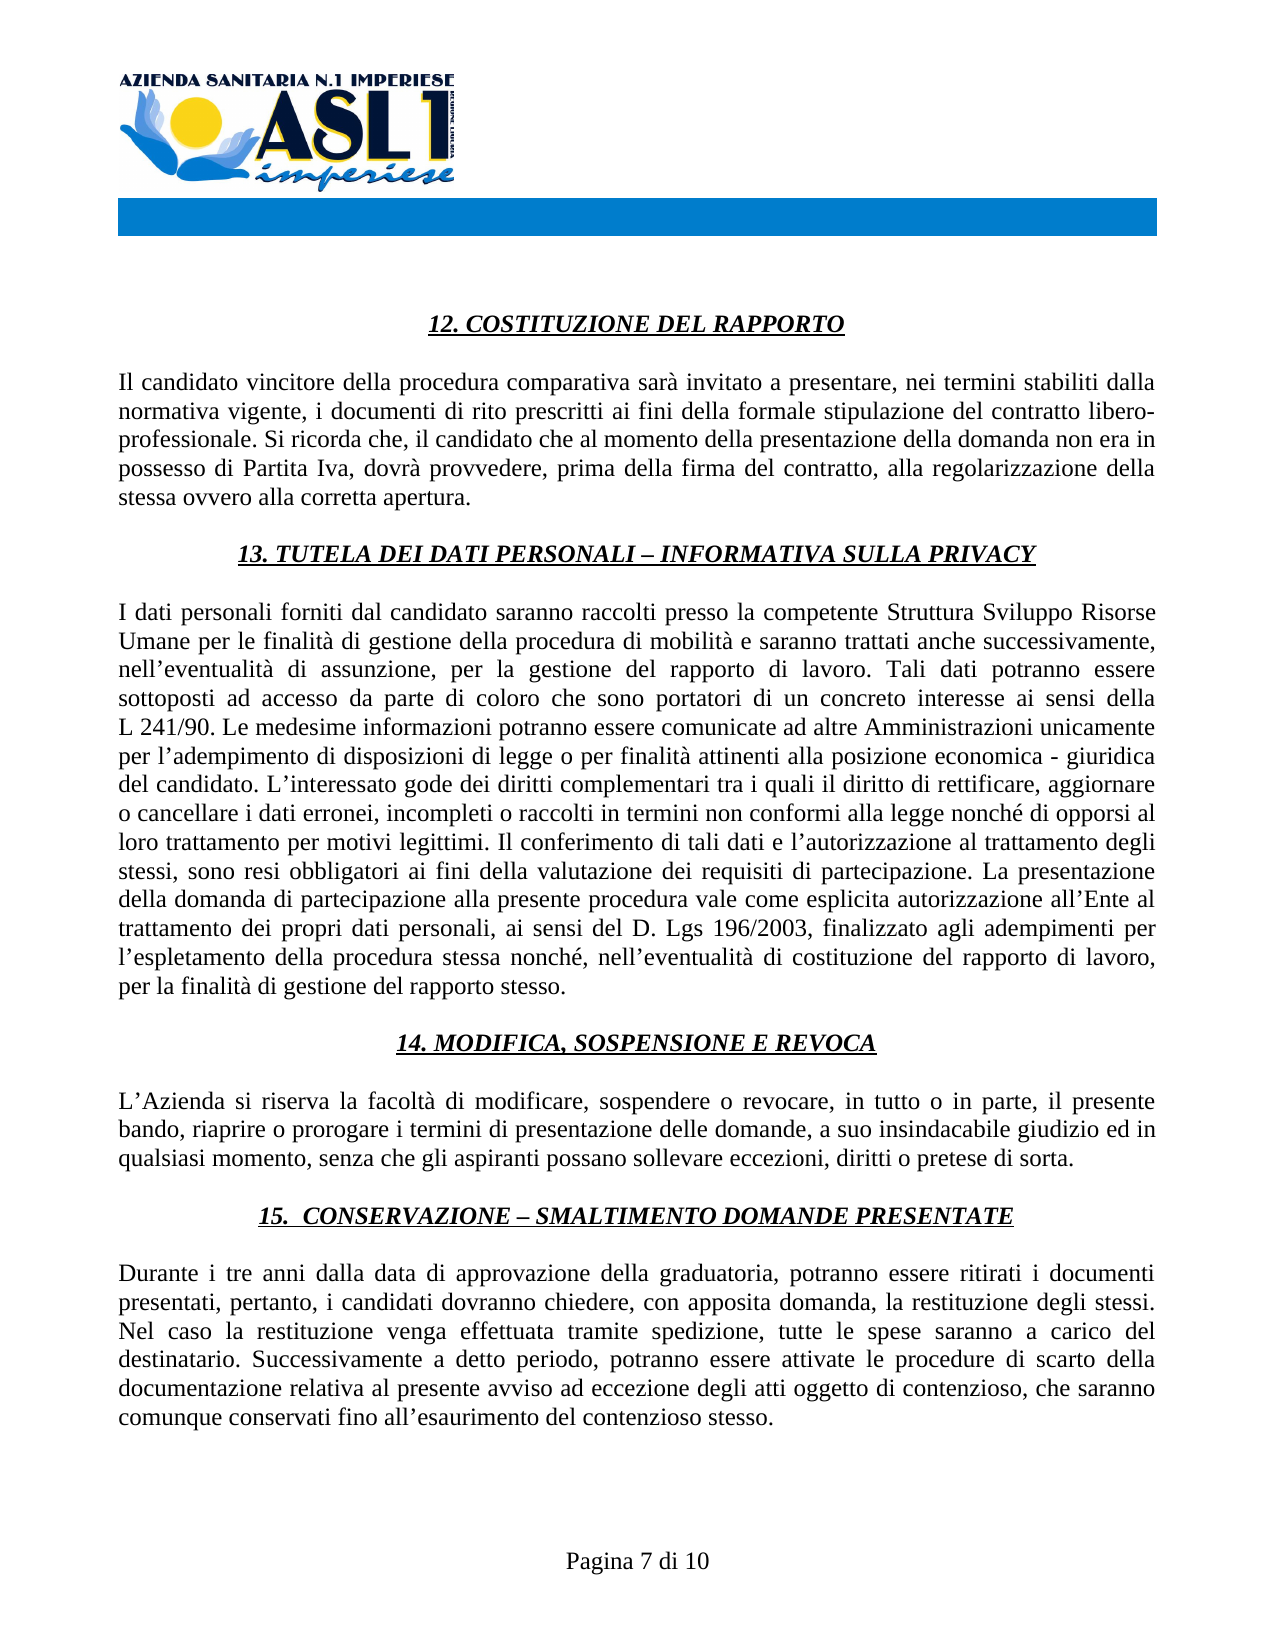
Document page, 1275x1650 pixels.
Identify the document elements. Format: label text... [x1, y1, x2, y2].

text Il candidato vincitore della procedura comparativa sarà invitato a presentare, nei termini stabiliti dalla normativa vigente, i documenti di rito prescritti ai fini della formale stipulazione del contratto libero-professionale. Si ricorda che, il candidato che al momento della presentazione della domanda non era in possesso di Partita Iva, dovrà provvedere, prima della firma del contratto, alla regolarizzazione della stessa ovvero alla corretta apertura. [118, 367, 1157, 511]
text 14. MODIFICA, SOSPENSIONE E REVOCA [118, 1028, 1157, 1057]
text I dati personali forniti dal candidato saranno raccolti presso la competente Struttura Sviluppo Risorse Umane per le finalità di gestione della procedura di mobilità e saranno trattati anche successivamente, nell’eventualità di assunzione, per la gestione del rapporto di lavoro. Tali dati potranno essere sottoposti ad accesso da parte di coloro che sono portatori di un concreto interesse ai sensi della L 241/90. Le medesime informazioni potranno essere comunicate ad altre Amministrazioni unicamente per l’adempimento di disposizioni di legge o per finalità attinenti alla posizione economica - giuridica del candidato. L’interessato gode dei diritti complementari tra i quali il diritto di rettificare, aggiornare o cancellare i dati erronei, incompleti o raccolti in termini non conformi alla legge nonché di opporsi al loro trattamento per motivi legittimi. Il conferimento di tali dati e l’autorizzazione al trattamento degli stessi, sono resi obbligatori ai fini della valutazione dei requisiti di partecipazione. La presentazione della domanda di partecipazione alla presente procedura vale come esplicita autorizzazione all’Ente al trattamento dei propri dati personali, ai sensi del D. Lgs 196/2003, finalizzato agli adempimenti per l’espletamento della procedura stessa nonché, nell’eventualità di costituzione del rapporto di lavoro, per la finalità di gestione del rapporto stesso. [118, 597, 1157, 999]
text Durante i tre anni dalla data di approvazione della graduatoria, potranno essere ritirati i documenti presentati, pertanto, i candidati dovranno chiedere, con apposita domanda, la restituzione degli stessi. Nel caso la restituzione venga effettuata tramite spedizione, tutte le spese saranno a carico del destinatario. Successivamente a detto periodo, potranno essere attivate le procedure di scarto della documentazione relativa al presente avviso ad eccezione degli atti oggetto di contenzioso, che saranno comunque conservati fino all’esaurimento del contenzioso stesso. [118, 1258, 1157, 1431]
picture [119, 74, 454, 192]
text L’Azienda si riserva la facoltà di modificare, sospendere o revocare, in tutto o in parte, il presente bando, riaprire o prorogare i termini di presentazione delle domande, a suo insindacabile giudizio ed in qualsiasi momento, senza che gli aspiranti possano sollevare eccezioni, diritti o pretese di sorta. [118, 1086, 1157, 1172]
text 13. TUTELA DEI DATI PERSONALI – INFORMATIVA SULLA PRIVACY [118, 539, 1157, 568]
text 15. CONSERVAZIONE – SMALTIMENTO DOMANDE PRESENTATE [118, 1201, 1157, 1229]
text 12. COSTITUZIONE DEL RAPPORTO [118, 309, 1157, 338]
